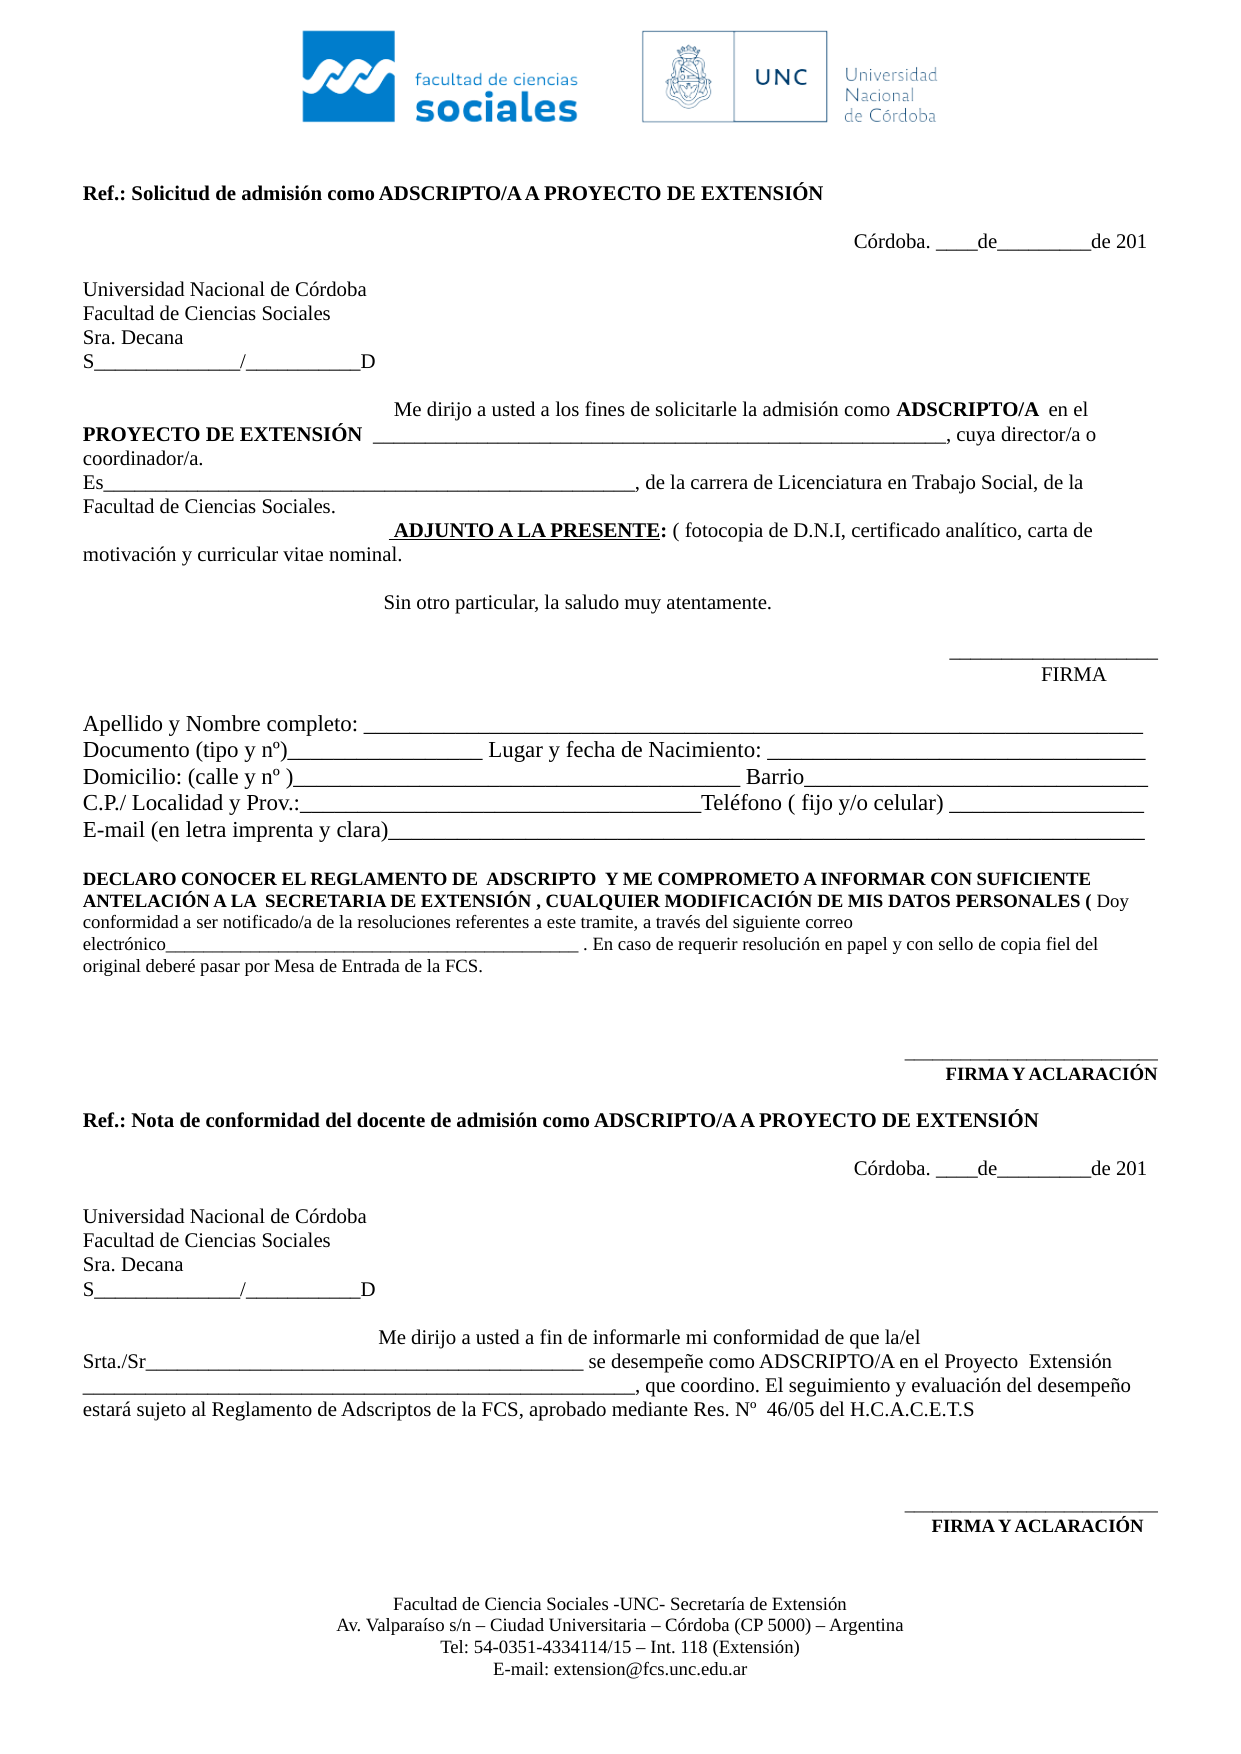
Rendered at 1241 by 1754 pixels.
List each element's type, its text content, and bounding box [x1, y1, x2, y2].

text FIRMA Y ACLARACIÓN [83, 1514, 1157, 1536]
text Documento (tipo y nº)_________________ Lugar y fecha de Nacimiento: _________________________________ [83, 737, 1157, 763]
text Sin otro particular, la saludo muy atentamente. [83, 590, 1157, 614]
text Es___________________________________________________, de la carrera de Licenciatura en Trabajo Social, de la Facultad de Ciencias Sociales. [83, 469, 1157, 518]
text Me dirijo a usted a los fines de solicitarle la admisión como ADSCRIPTO/A en el PROYECTO DE EXTENSIÓN _______________________________________________________, cuya director/a o coordinador/a. [83, 397, 1157, 469]
text ____________________ [83, 638, 1157, 662]
text FIRMA [83, 662, 1157, 686]
text S______________/___________D [83, 1276, 1157, 1301]
text Facultad de Ciencias Sociales [83, 1228, 1157, 1252]
text FIRMA Y ACLARACIÓN [83, 1062, 1157, 1084]
text Ref.: Solicitud de admisión como ADSCRIPTO/A A PROYECTO DE EXTENSIÓN [83, 181, 1157, 205]
text ADJUNTO A LA PRESENTE: ( fotocopia de D.N.I, certificado analítico, carta de motivación y curricular vitae nominal. [83, 518, 1157, 566]
text ___________________________ [83, 1493, 1157, 1514]
text C.P./ Localidad y Prov.:___________________________________Teléfono ( fijo y/o celular) _________________ [83, 789, 1157, 816]
text Apellido y Nombre completo: ____________________________________________________________________ [83, 710, 1157, 737]
text Sra. Decana [83, 325, 1157, 349]
text Domicilio: (calle y nº )_______________________________________ Barrio______________________________ [83, 763, 1157, 789]
text Facultad de Ciencias Sociales [83, 301, 1157, 325]
text Ref.: Nota de conformidad del docente de admisión como ADSCRIPTO/A A PROYECTO DE EXTENSIÓN [83, 1108, 1157, 1132]
text ___________________________ [83, 1041, 1157, 1062]
text Universidad Nacional de Córdoba [83, 277, 1157, 301]
text E-mail (en letra imprenta y clara)__________________________________________________________________ [83, 816, 1157, 842]
text S______________/___________D [83, 349, 1157, 373]
text Sra. Decana [83, 1252, 1157, 1276]
text Me dirijo a usted a fin de informarle mi conformidad de que la/el Srta./Sr__________________________________________ se desempeñe como ADSCRIPTO/A en el Proyecto Extensión _____________________________________________________, que coordino. El seguimiento y evaluación del desempeño estará sujeto al Reglamento de Adscriptos de la FCS, aprobado mediante Res. Nº 46/05 del H.C.A.C.E.T.S [83, 1324, 1157, 1421]
text DECLARO CONOCER EL REGLAMENTO DE ADSCRIPTO Y ME COMPROMETO A INFORMAR CON SUFICIENTE ANTELACIÓN A LA SECRETARIA DE EXTENSIÓN , CUALQUIER MODIFICACIÓN DE MIS DATOS PERSONALES ( Doy conformidad a ser notificado/a de la resoluciones referentes a este tramite, a través del siguiente correo electrónico____________________________________________ . En caso de requerir resolución en papel y con sello de copia fiel del original deberé pasar por Mesa de Entrada de la FCS. [83, 868, 1157, 976]
text Córdoba. ____de_________de 201 [83, 229, 1157, 253]
text Córdoba. ____de_________de 201 [83, 1156, 1157, 1180]
text Universidad Nacional de Córdoba [83, 1204, 1157, 1228]
